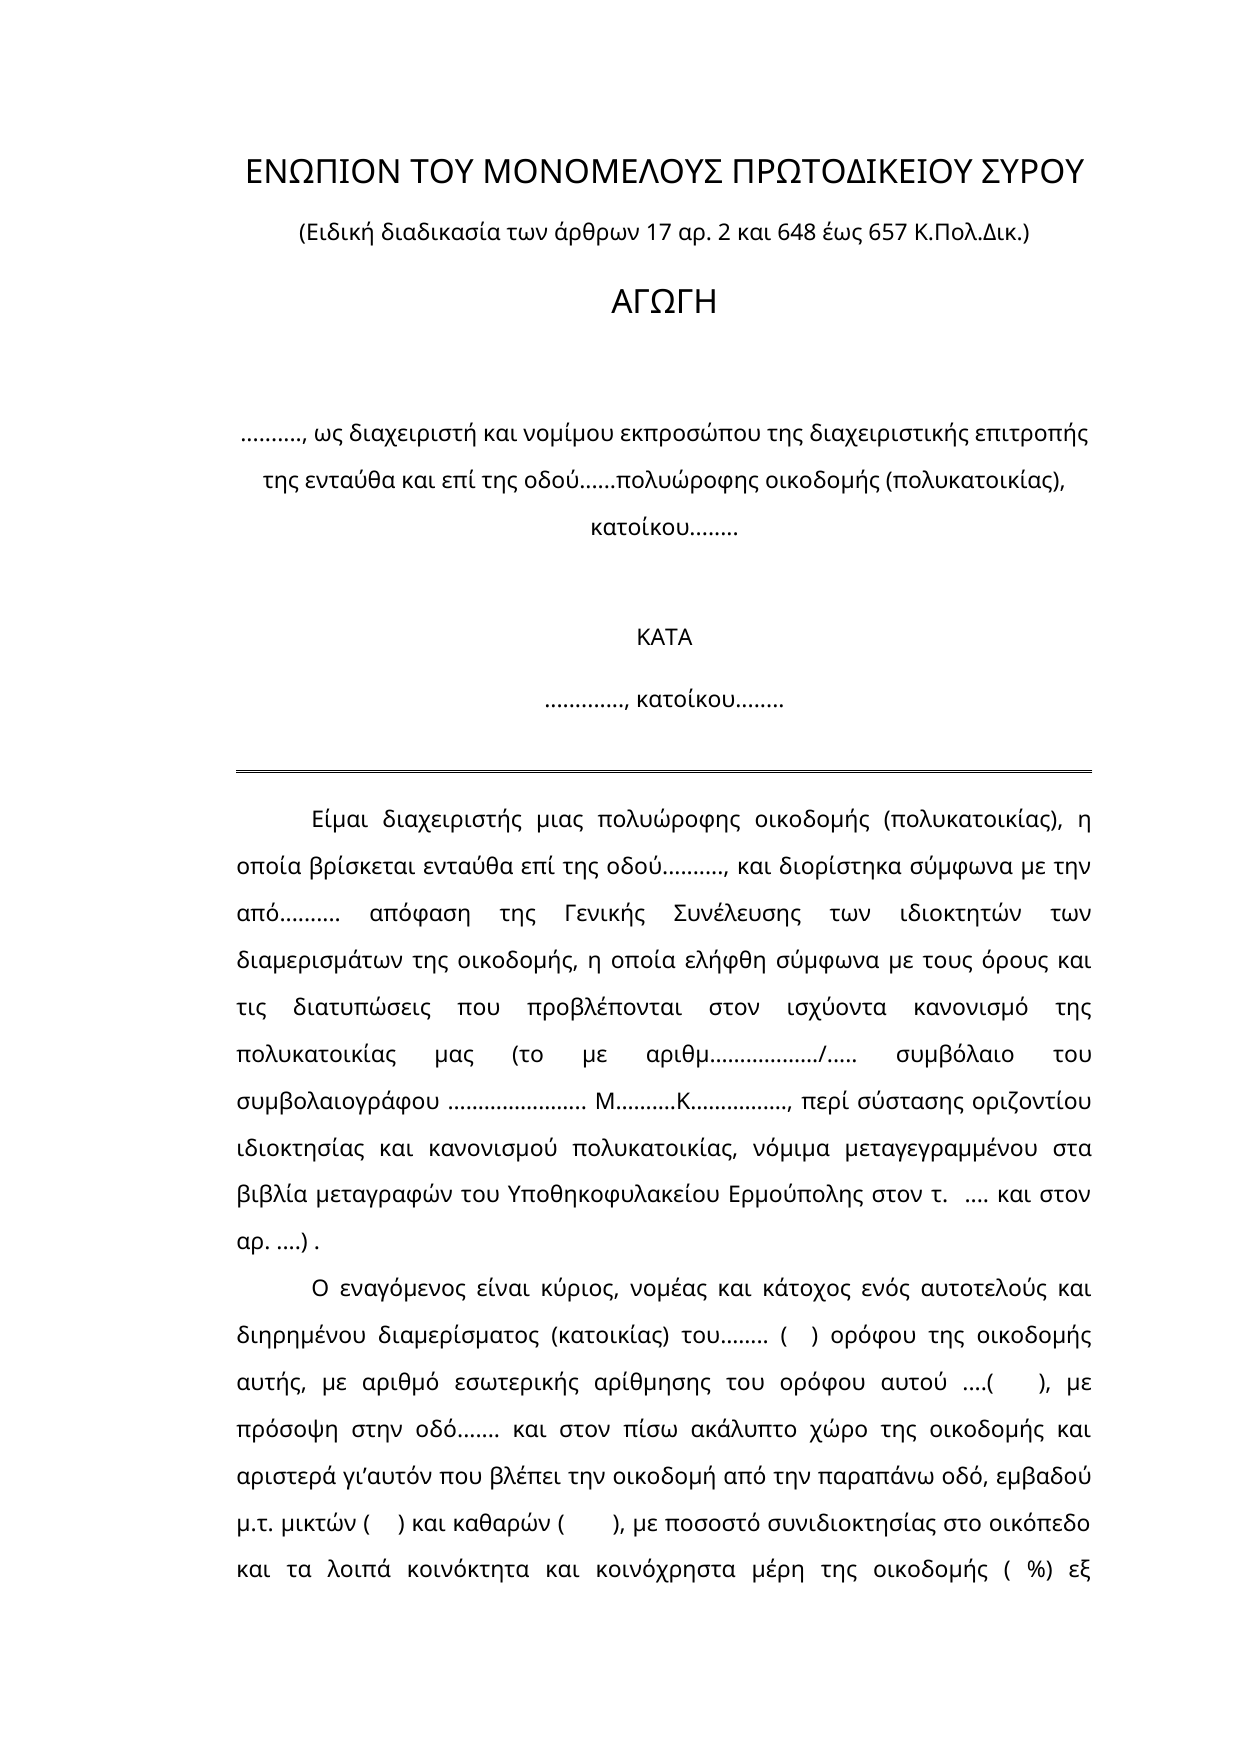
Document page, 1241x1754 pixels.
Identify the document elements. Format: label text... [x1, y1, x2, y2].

text ............., κατοίκου........ [236, 683, 1092, 714]
subtitle ΚΑΤΑ [236, 621, 1092, 652]
text (Ειδική διαδικασία των άρθρων 17 αρ. 2 και 648 έως 657 Κ.Πολ.Δικ.) [236, 216, 1092, 247]
text Ο εναγόμενος είναι κύριος, νομέας και κάτοχος ενός αυτοτελούς και διηρημένου διαμερίσματος (κατοικίας) του…….. ( ) ορόφου της οικοδομής αυτής, με αριθμό εσωτερικής αρίθμησης του ορόφου αυτού ....( ), με πρόσοψη στην οδό....... και στον πίσω ακάλυπτο χώρο της οικοδομής και αριστερά γι’αυτόν που βλέπει την οικοδομή από την παραπάνω οδό, εμβαδού μ.τ. μικτών ( ) και καθαρών ( ), με ποσοστό συνιδιοκτησίας στο οικόπεδο και τα λοιπά κοινόκτητα και κοινόχρηστα μέρη της οικοδομής ( %) εξ [236, 1272, 1092, 1585]
text ΕΝΩΠΙΟΝ ΤΟΥ ΜΟΝΟΜΕΛΟΥΣ ΠΡΩΤΟΔΙΚΕΙΟΥ ΣΥΡΟΥ [236, 148, 1092, 193]
text Είμαι διαχειριστής μιας πολυώροφης οικοδομής (πολυκατοικίας), η οποία βρίσκεται ενταύθα επί της οδού.........., και διορίστηκα σύμφωνα με την από.......... απόφαση της Γενικής Συνέλευσης των ιδιοκτητών των διαμερισμάτων της οικοδομής, η οποία ελήφθη σύμφωνα με τους όρους και τις διατυπώσεις που προβλέπονται στον ισχύοντα κανονισμό της πολυκατοικίας μας (το με αριθμ………………/..... συμβόλαιο του συμβολαιογράφου ………………….. Μ……….Κ……………., περί σύστασης οριζοντίου ιδιοκτησίας και κανονισμού πολυκατοικίας, νόμιμα μεταγεγραμμένου στα βιβλία μεταγραφών του Υποθηκοφυλακείου Ερμούπολης στον τ. .... και στον αρ. ....) . [236, 803, 1092, 1257]
text .........., ως διαχειριστή και νομίμου εκπροσώπου της διαχειριστικής επιτροπής της ενταύθα και επί της οδού......πολυώροφης οικοδομής (πολυκατοικίας), κατοίκου........ [236, 417, 1092, 542]
subtitle ΑΓΩΓΗ [236, 278, 1092, 324]
